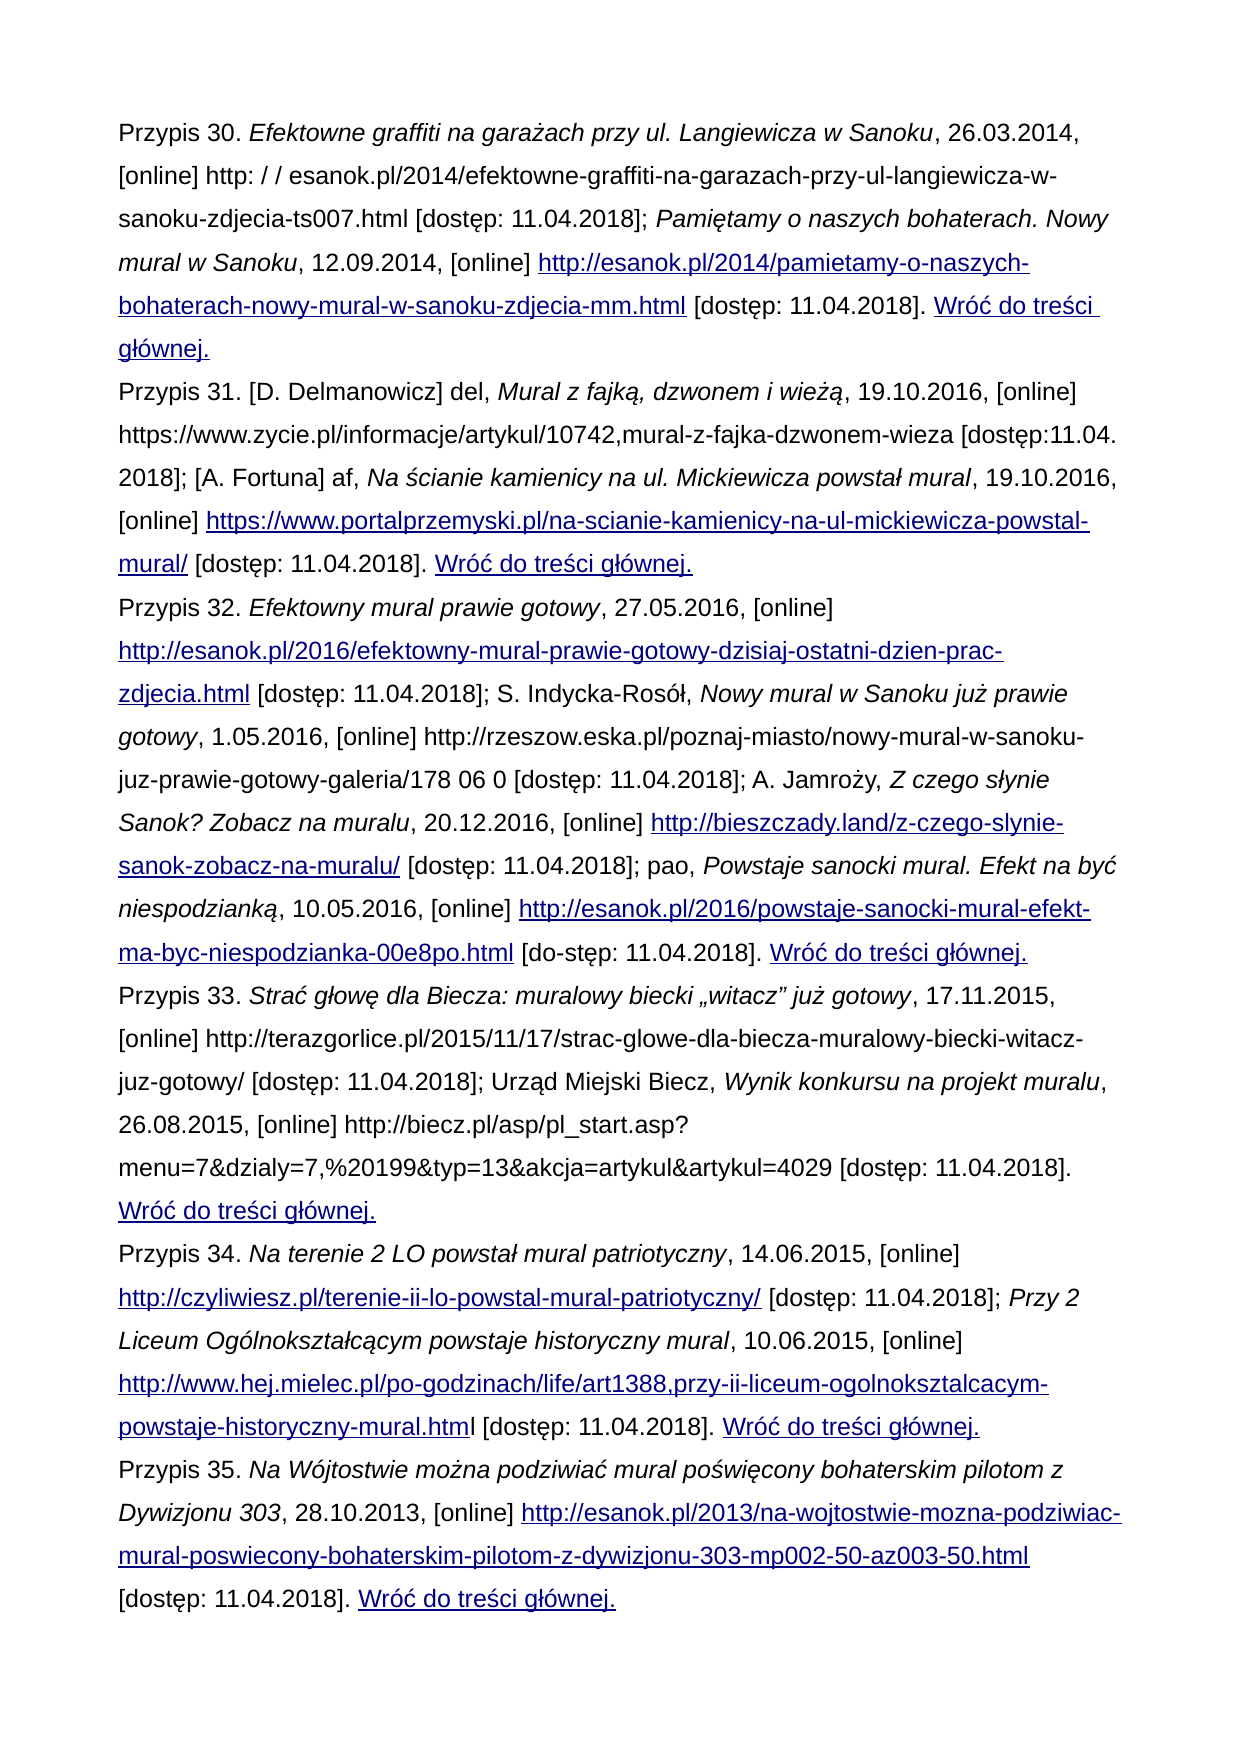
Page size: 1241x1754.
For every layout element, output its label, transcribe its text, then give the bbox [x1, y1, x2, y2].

text Przypis 35. Na Wójtostwie można podziwiać mural poświęcony bohaterskim pilotom z Dywizjonu 303, 28.10.2013, [online] http://esanok.pl/2013/na-wojtostwie-mozna-podziwiac-mural-poswiecony-bohaterskim-pilotom-z-dywizjonu-303-mp002-50-az003-50.html [dostęp: 11.04.2018]. Wróć do treści głównej. [118, 1455, 1122, 1613]
text Przypis 33. Strać głowę dla Biecza: muralowy biecki „witacz” już gotowy, 17.11.2015, [online] http://terazgorlice.pl/2015/11/17/strac-glowe-dla-biecza-muralowy-biecki-witacz-juz-gotowy/ [dostęp: 11.04.2018]; Urząd Miejski Biecz, Wynik konkursu na projekt muralu, 26.08.2015, [online] http://biecz.pl/asp/pl_start.asp?menu=7&dzialy=7,%20199&typ=13&akcja=artykul&artykul=4029 [dostęp: 11.04.2018]. Wróć do treści głównej. [118, 981, 1122, 1225]
text Przypis 32. Efektowny mural prawie gotowy, 27.05.2016, [online] http://esanok.pl/2016/efektowny-mural-prawie-gotowy-dzisiaj-ostatni-dzien-prac-zdjecia.html [dostęp: 11.04.2018]; S. Indycka-Rosół, Nowy mural w Sanoku już prawie gotowy, 1.05.2016, [online] http://rzeszow.eska.pl/poznaj-miasto/nowy-mural-w-sanoku-juz-prawie-gotowy-galeria/178 06 0 [dostęp: 11.04.2018]; A. Jamroży, Z czego słynie Sanok? Zobacz na muralu, 20.12.2016, [online] http://bieszczady.land/z-czego-slynie-sanok-zobacz-na-muralu/ [dostęp: 11.04.2018]; pao, Powstaje sanocki mural. Efekt na być niespodzianką, 10.05.2016, [online] http://esanok.pl/2016/powstaje-sanocki-mural-efekt-ma-byc-niespodzianka-00e8po.html [do-stęp: 11.04.2018]. Wróć do treści głównej. [118, 592, 1122, 966]
text Przypis 31. [D. Delmanowicz] del, Mural z fajką, dzwonem i wieżą, 19.10.2016, [online] https://www.zycie.pl/informacje/artykul/10742,mural-z-fajka-dzwonem-wieza [dostęp:11.04. 2018]; [A. Fortuna] af, Na ścianie kamienicy na ul. Mickiewicza powstał mural, 19.10.2016, [online] https://www.portalprzemyski.pl/na-scianie-kamienicy-na-ul-mickiewicza-powstal-mural/ [dostęp: 11.04.2018]. Wróć do treści głównej. [118, 377, 1122, 578]
text Przypis 30. Efektowne graffiti na garażach przy ul. Langiewicza w Sanoku, 26.03.2014, [online] http: / / esanok.pl/2014/efektowne-graffiti-na-garazach-przy-ul-langiewicza-w-sanoku-zdjecia-ts007.html [dostęp: 11.04.2018]; Pamiętamy o naszych bohaterach. Nowy mural w Sanoku, 12.09.2014, [online] http://esanok.pl/2014/pamietamy-o-naszych-bohaterach-nowy-mural-w-sanoku-zdjecia-mm.html [dostęp: 11.04.2018]. Wróć do treści głównej. [118, 118, 1122, 362]
text Przypis 34. Na terenie 2 LO powstał mural patriotyczny, 14.06.2015, [online] http://czyliwiesz.pl/terenie-ii-lo-powstal-mural-patriotyczny/ [dostęp: 11.04.2018]; Przy 2 Liceum Ogólnokształcącym powstaje historyczny mural, 10.06.2015, [online] http://www.hej.mielec.pl/po-godzinach/life/art1388,przy-ii-liceum-ogolnoksztalcacym-powstaje-historyczny-mural.html [dostęp: 11.04.2018]. Wróć do treści głównej. [118, 1239, 1122, 1441]
